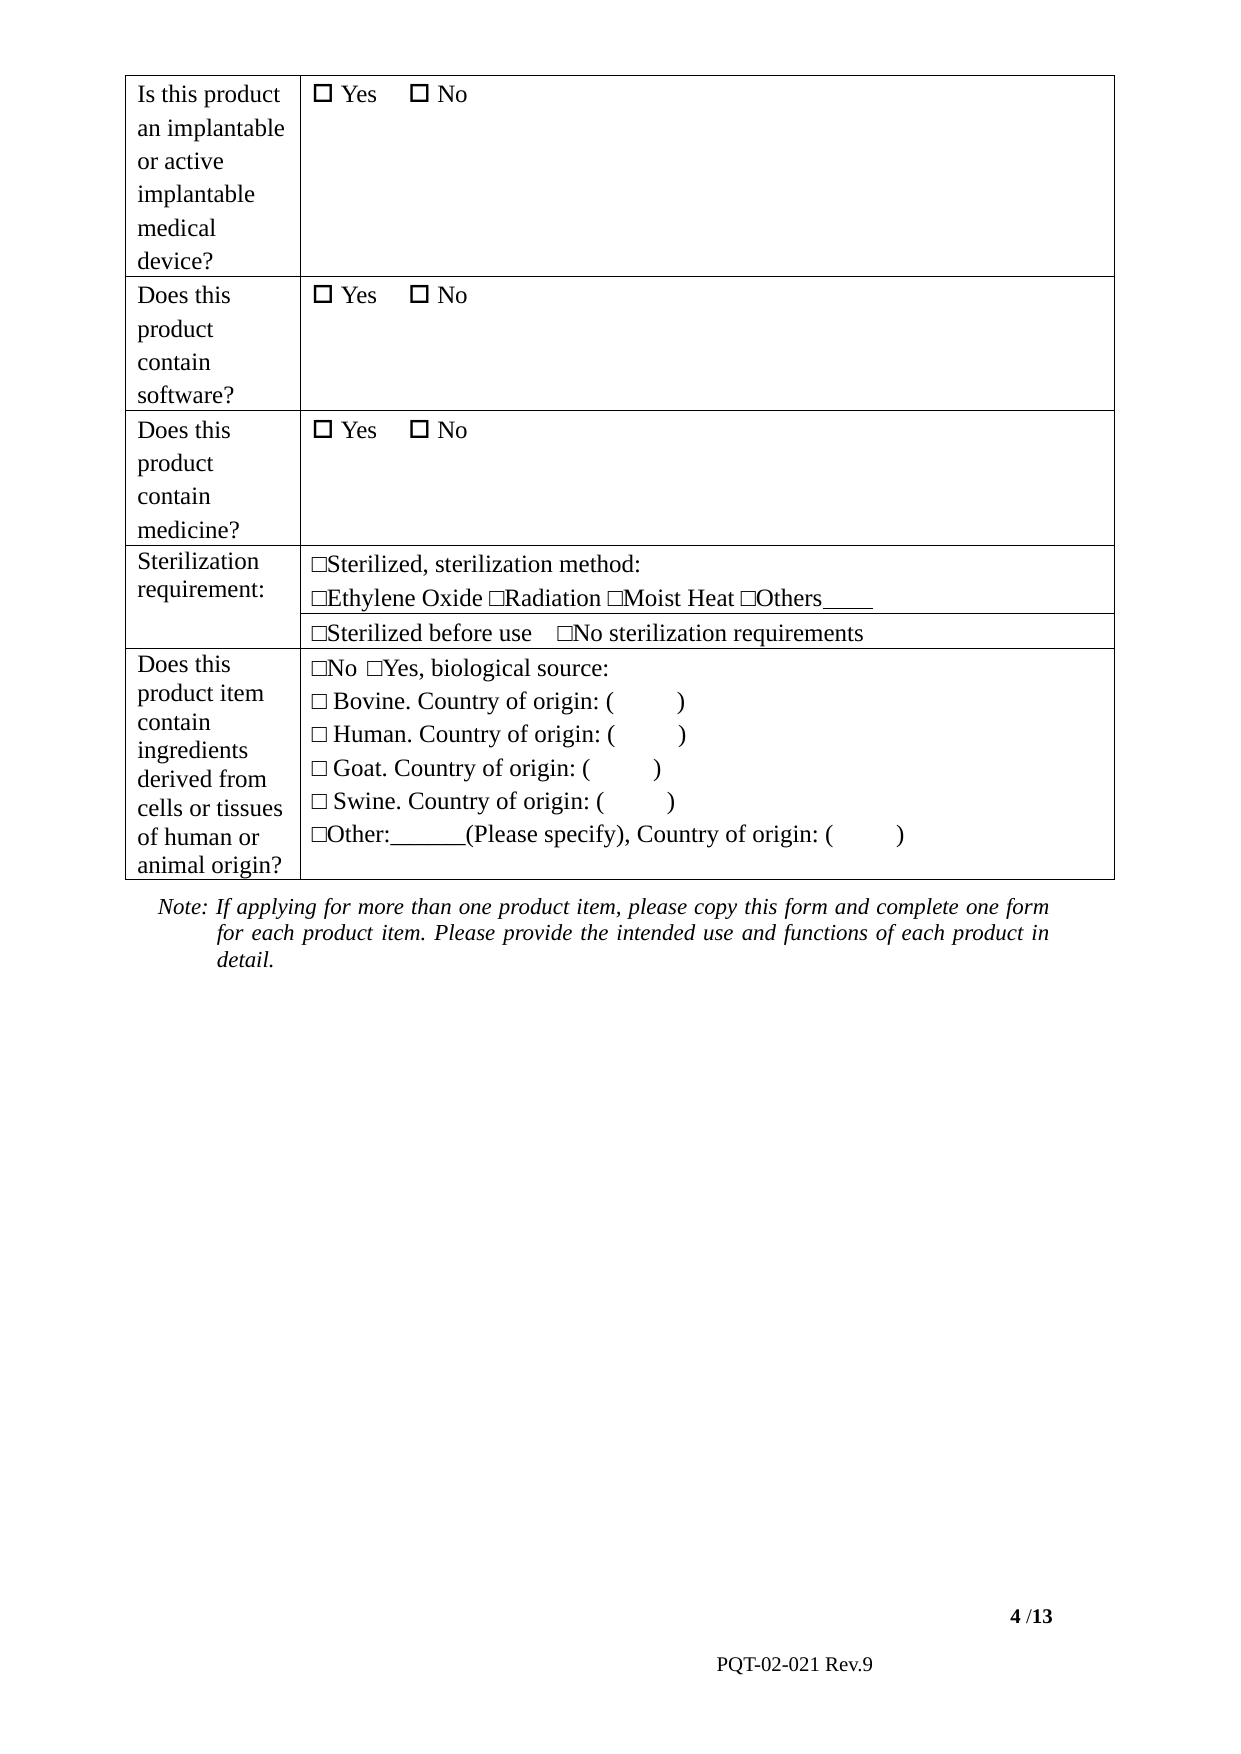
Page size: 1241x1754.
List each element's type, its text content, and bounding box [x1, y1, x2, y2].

table_cell  Yes  No [301, 277, 1114, 410]
text Note: If applying for more than one product item, please copy this form and complete one form for each product item. Please provide the intended use and functions of each product in detail. [158, 893, 1053, 972]
table_cell Is this product an implantable or active implantable medical device? [126, 76, 300, 276]
table_cell Does this product contain medicine? [126, 411, 300, 545]
table_cell Does this product contain software? [126, 277, 300, 410]
table_cell  Yes  No [301, 411, 1114, 545]
table_cell Does this product item contain ingredients derived from cells or tissues of human or animal origin? [126, 649, 300, 879]
table_cell □Sterilized before use □No sterilization requirements [301, 614, 1114, 648]
table_cell Sterilization requirement: [126, 546, 300, 648]
table_cell □No □Yes, biological source: □ Bovine. Country of origin: ( ) □ Human. Country of origin: ( ) □ Goat. Country of origin: ( ) □ Swine. Country of origin: ( ) □Other:______(Please specify), Country of origin: ( ) [301, 649, 1114, 879]
table_cell □Sterilized, sterilization method: □Ethylene Oxide □Radiation □Moist Heat □Others [301, 546, 1114, 613]
table_cell  Yes  No [301, 76, 1114, 276]
